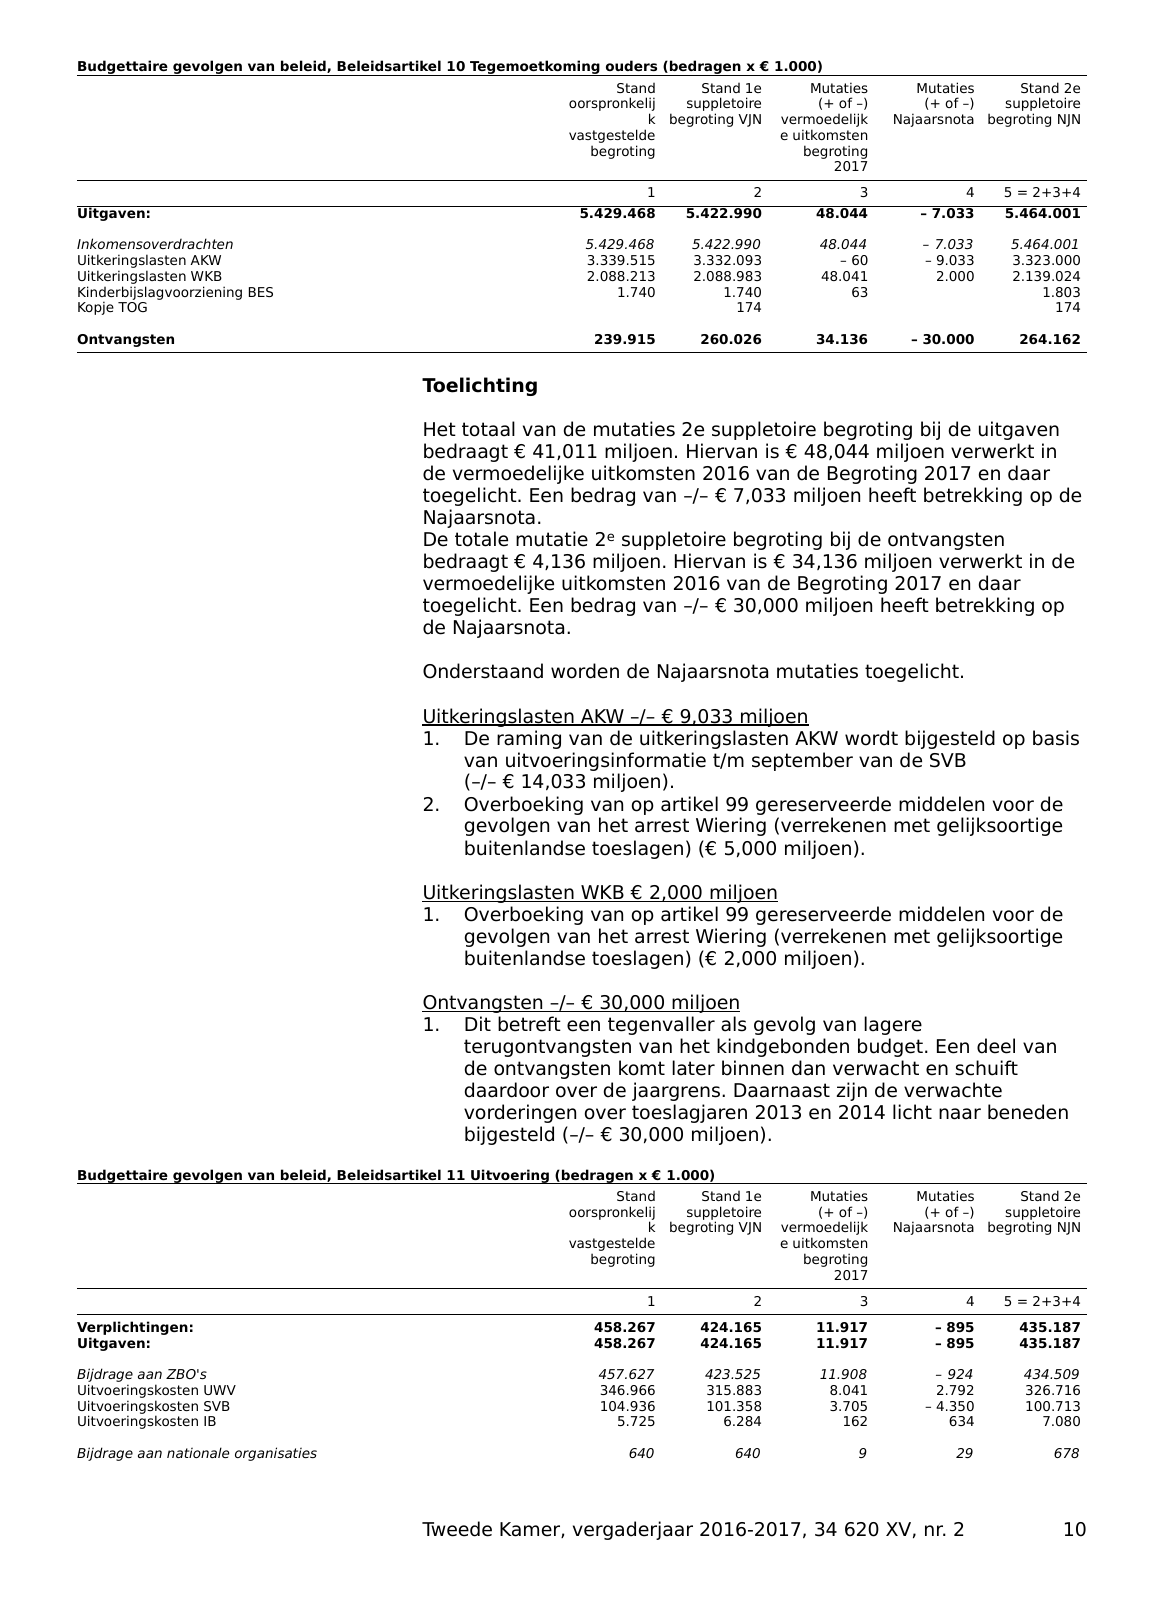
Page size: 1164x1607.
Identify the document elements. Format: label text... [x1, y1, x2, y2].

table_cell [874, 1430, 980, 1446]
table_cell 5.422.990 [661, 237, 768, 253]
table_cell [980, 1351, 1087, 1367]
table_cell 5.429.468 [555, 237, 661, 253]
table_cell Uitvoeringskosten SVB [77, 1399, 555, 1414]
table_header Budgettaire gevolgen van beleid, Beleidsartikel 10 Tegemoetkoming ouders (bedragen x € 1.000) [77, 59, 1087, 75]
text 2. Overboeking van op artikel 99 gereserveerde middelen voor de gevolgen van het arrest Wiering (verrekenen met gelijksoortige buitenlandse toeslagen) (€ 5,000 miljoen). [422, 793, 1087, 859]
table_cell 101.358 [661, 1399, 768, 1414]
table_cell 239.915 [555, 332, 661, 352]
table_cell 1.740 [555, 284, 661, 300]
subtitle Ontvangsten –/– € 30,000 miljoen [422, 992, 1087, 1014]
table_cell Stand oorspronkelijk vastgestelde begroting [555, 76, 661, 179]
table_cell [77, 316, 555, 332]
table_cell – 895 [874, 1315, 980, 1336]
table_cell – 7.033 [874, 207, 980, 221]
table_cell 8.041 [768, 1383, 874, 1398]
table_cell [77, 1430, 555, 1446]
table_cell 326.716 [980, 1383, 1087, 1398]
table_cell 5.725 [555, 1414, 661, 1430]
table_cell Kopje TOG [77, 300, 555, 316]
table_cell Verplichtingen: [77, 1315, 555, 1336]
table_cell 174 [980, 300, 1087, 316]
table_cell 264.162 [980, 332, 1087, 352]
table_cell 2.000 [874, 269, 980, 284]
table_cell [768, 300, 874, 316]
table_cell 11.917 [768, 1315, 874, 1336]
table_cell Mutaties (+ of –) vermoedelijke uitkomsten begroting 2017 [768, 1184, 874, 1288]
table_cell [874, 1351, 980, 1367]
table_cell [77, 181, 555, 206]
table_cell 2 [661, 1289, 768, 1314]
table_cell 2.792 [874, 1383, 980, 1398]
table_cell [980, 1430, 1087, 1446]
table_cell [77, 76, 555, 179]
table_cell [661, 1351, 768, 1367]
table_cell 434.509 [980, 1367, 1087, 1383]
table_cell Uitvoeringskosten UWV [77, 1383, 555, 1398]
table_cell 34.136 [768, 332, 874, 352]
table_cell [77, 221, 555, 237]
table_cell Stand 2e suppletoire begroting NJN [980, 76, 1087, 179]
table_cell Bijdrage aan ZBO's [77, 1367, 555, 1383]
table_cell 457.627 [555, 1367, 661, 1383]
table_cell 100.713 [980, 1399, 1087, 1414]
table_cell 2 [661, 181, 768, 206]
subtitle Toelichting [422, 375, 1087, 397]
table_cell Stand 1e suppletoire begroting VJN [661, 76, 768, 179]
table_cell [874, 316, 980, 332]
table_cell 1.803 [980, 284, 1087, 300]
table_cell 3.323.000 [980, 253, 1087, 269]
table_cell [77, 1184, 555, 1288]
text 1. Dit betreft een tegenvaller als gevolg van lagere terugontvangsten van het kindgebonden budget. Een deel van de ontvangsten komt later binnen dan verwacht en schuift daardoor over de jaargrens. Daarnaast zijn de verwachte vorderingen over toeslagjaren 2013 en 2014 licht naar beneden bijgesteld (–/– € 30,000 miljoen). [422, 1014, 1087, 1146]
subtitle Uitkeringslasten AKW –/– € 9,033 miljoen [422, 706, 1087, 727]
table_cell 5 = 2+3+4 [980, 181, 1087, 206]
table_cell [768, 221, 874, 237]
table_cell [768, 316, 874, 332]
table_cell 435.187 [980, 1336, 1087, 1351]
table_cell – 7.033 [874, 237, 980, 253]
table_cell Uitgaven: [77, 207, 555, 221]
table_cell Bijdrage aan nationale organisaties [77, 1446, 555, 1461]
text 1. Overboeking van op artikel 99 gereserveerde middelen voor de gevolgen van het arrest Wiering (verrekenen met gelijksoortige buitenlandse toeslagen) (€ 2,000 miljoen). [422, 903, 1087, 969]
table_cell 9 [768, 1446, 874, 1461]
table_cell 458.267 [555, 1315, 661, 1336]
table_cell 3 [768, 1289, 874, 1314]
table_cell 3 [768, 181, 874, 206]
table_cell 424.165 [661, 1315, 768, 1336]
table_cell [555, 316, 661, 332]
table_cell [555, 1430, 661, 1446]
table_cell [77, 1351, 555, 1367]
table_cell Uitkeringslasten AKW [77, 253, 555, 269]
table_cell Mutaties (+ of –) Najaarsnota [874, 76, 980, 179]
table_cell – 924 [874, 1367, 980, 1383]
table_cell – 60 [768, 253, 874, 269]
table_cell 29 [874, 1446, 980, 1461]
table_cell – 30.000 [874, 332, 980, 352]
table_cell – 9.033 [874, 253, 980, 269]
table_cell 634 [874, 1414, 980, 1430]
table_cell 11.917 [768, 1336, 874, 1351]
table_cell Stand 1e suppletoire begroting VJN [661, 1184, 768, 1288]
table_cell Inkomensoverdrachten [77, 237, 555, 253]
table_cell 5.429.468 [555, 207, 661, 221]
table_cell 63 [768, 284, 874, 300]
table_cell 346.966 [555, 1383, 661, 1398]
table_cell Uitgaven: [77, 1336, 555, 1351]
text 1. De raming van de uitkeringslasten AKW wordt bijgesteld op basis van uitvoeringsinformatie t/m september van de SVB (–/– € 14,033 miljoen). [422, 727, 1087, 793]
table_cell 678 [980, 1446, 1087, 1461]
text De totale mutatie 2e suppletoire begroting bij de ontvangsten bedraagt € 4,136 miljoen. Hiervan is € 34,136 miljoen verwerkt in de vermoedelijke uitkomsten 2016 van de Begroting 2017 en daar toegelicht. Een bedrag van –/– € 30,000 miljoen heeft betrekking op de Najaarsnota. [422, 529, 1087, 639]
table_cell 3.705 [768, 1399, 874, 1414]
table_cell [555, 1351, 661, 1367]
table_cell 423.525 [661, 1367, 768, 1383]
table_cell – 4.350 [874, 1399, 980, 1414]
table_cell 11.908 [768, 1367, 874, 1383]
table_cell 3.332.093 [661, 253, 768, 269]
table_cell Uitkeringslasten WKB [77, 269, 555, 284]
text Onderstaand worden de Najaarsnota mutaties toegelicht. [422, 661, 1087, 683]
table_cell 458.267 [555, 1336, 661, 1351]
table_cell [555, 300, 661, 316]
table_cell 48.041 [768, 269, 874, 284]
table_cell Ontvangsten [77, 332, 555, 352]
table_cell 2.088.983 [661, 269, 768, 284]
table_cell [661, 1430, 768, 1446]
table_cell Mutaties (+ of –) vermoedelijke uitkomsten begroting 2017 [768, 76, 874, 179]
table_cell 260.026 [661, 332, 768, 352]
table_cell [874, 221, 980, 237]
table_cell 1 [555, 1289, 661, 1314]
table_cell 1 [555, 181, 661, 206]
table_cell [874, 300, 980, 316]
table_cell [661, 221, 768, 237]
table_cell 7.080 [980, 1414, 1087, 1430]
table_cell Stand 2e suppletoire begroting NJN [980, 1184, 1087, 1288]
table_cell 48.044 [768, 237, 874, 253]
table_cell [77, 1289, 555, 1314]
table_cell 424.165 [661, 1336, 768, 1351]
table_cell 48.044 [768, 207, 874, 221]
table_cell – 895 [874, 1336, 980, 1351]
table_cell [768, 1351, 874, 1367]
table_cell 174 [661, 300, 768, 316]
table_cell 2.088.213 [555, 269, 661, 284]
table_cell 5.422.990 [661, 207, 768, 221]
table_cell 2.139.024 [980, 269, 1087, 284]
table_header Budgettaire gevolgen van beleid, Beleidsartikel 11 Uitvoering (bedragen x € 1.000) [77, 1168, 1087, 1183]
text Het totaal van de mutaties 2e suppletoire begroting bij de uitgaven bedraagt € 41,011 miljoen. Hiervan is € 48,044 miljoen verwerkt in de vermoedelijke uitkomsten 2016 van de Begroting 2017 en daar toegelicht. Een bedrag van –/– € 7,033 miljoen heeft betrekking op de Najaarsnota. [422, 419, 1087, 529]
table_cell Stand oorspronkelijk vastgestelde begroting [555, 1184, 661, 1288]
table_cell [768, 1430, 874, 1446]
table_cell [555, 221, 661, 237]
table_cell 640 [661, 1446, 768, 1461]
table_cell [980, 316, 1087, 332]
table_cell 5.464.001 [980, 207, 1087, 221]
table_cell 162 [768, 1414, 874, 1430]
table_cell 5.464.001 [980, 237, 1087, 253]
table_cell Mutaties (+ of –) Najaarsnota [874, 1184, 980, 1288]
table_cell Uitvoeringskosten IB [77, 1414, 555, 1430]
table_cell 4 [874, 181, 980, 206]
table_cell [874, 284, 980, 300]
table_cell Kinderbijslagvoorziening BES [77, 284, 555, 300]
table_cell 315.883 [661, 1383, 768, 1398]
table_cell 4 [874, 1289, 980, 1314]
table_cell 640 [555, 1446, 661, 1461]
subtitle Uitkeringslasten WKB € 2,000 miljoen [422, 882, 1087, 903]
table_cell 5 = 2+3+4 [980, 1289, 1087, 1314]
table_cell 104.936 [555, 1399, 661, 1414]
table_cell [661, 316, 768, 332]
table_cell 6.284 [661, 1414, 768, 1430]
table_cell 435.187 [980, 1315, 1087, 1336]
table_cell 3.339.515 [555, 253, 661, 269]
table_cell [980, 221, 1087, 237]
table_cell 1.740 [661, 284, 768, 300]
